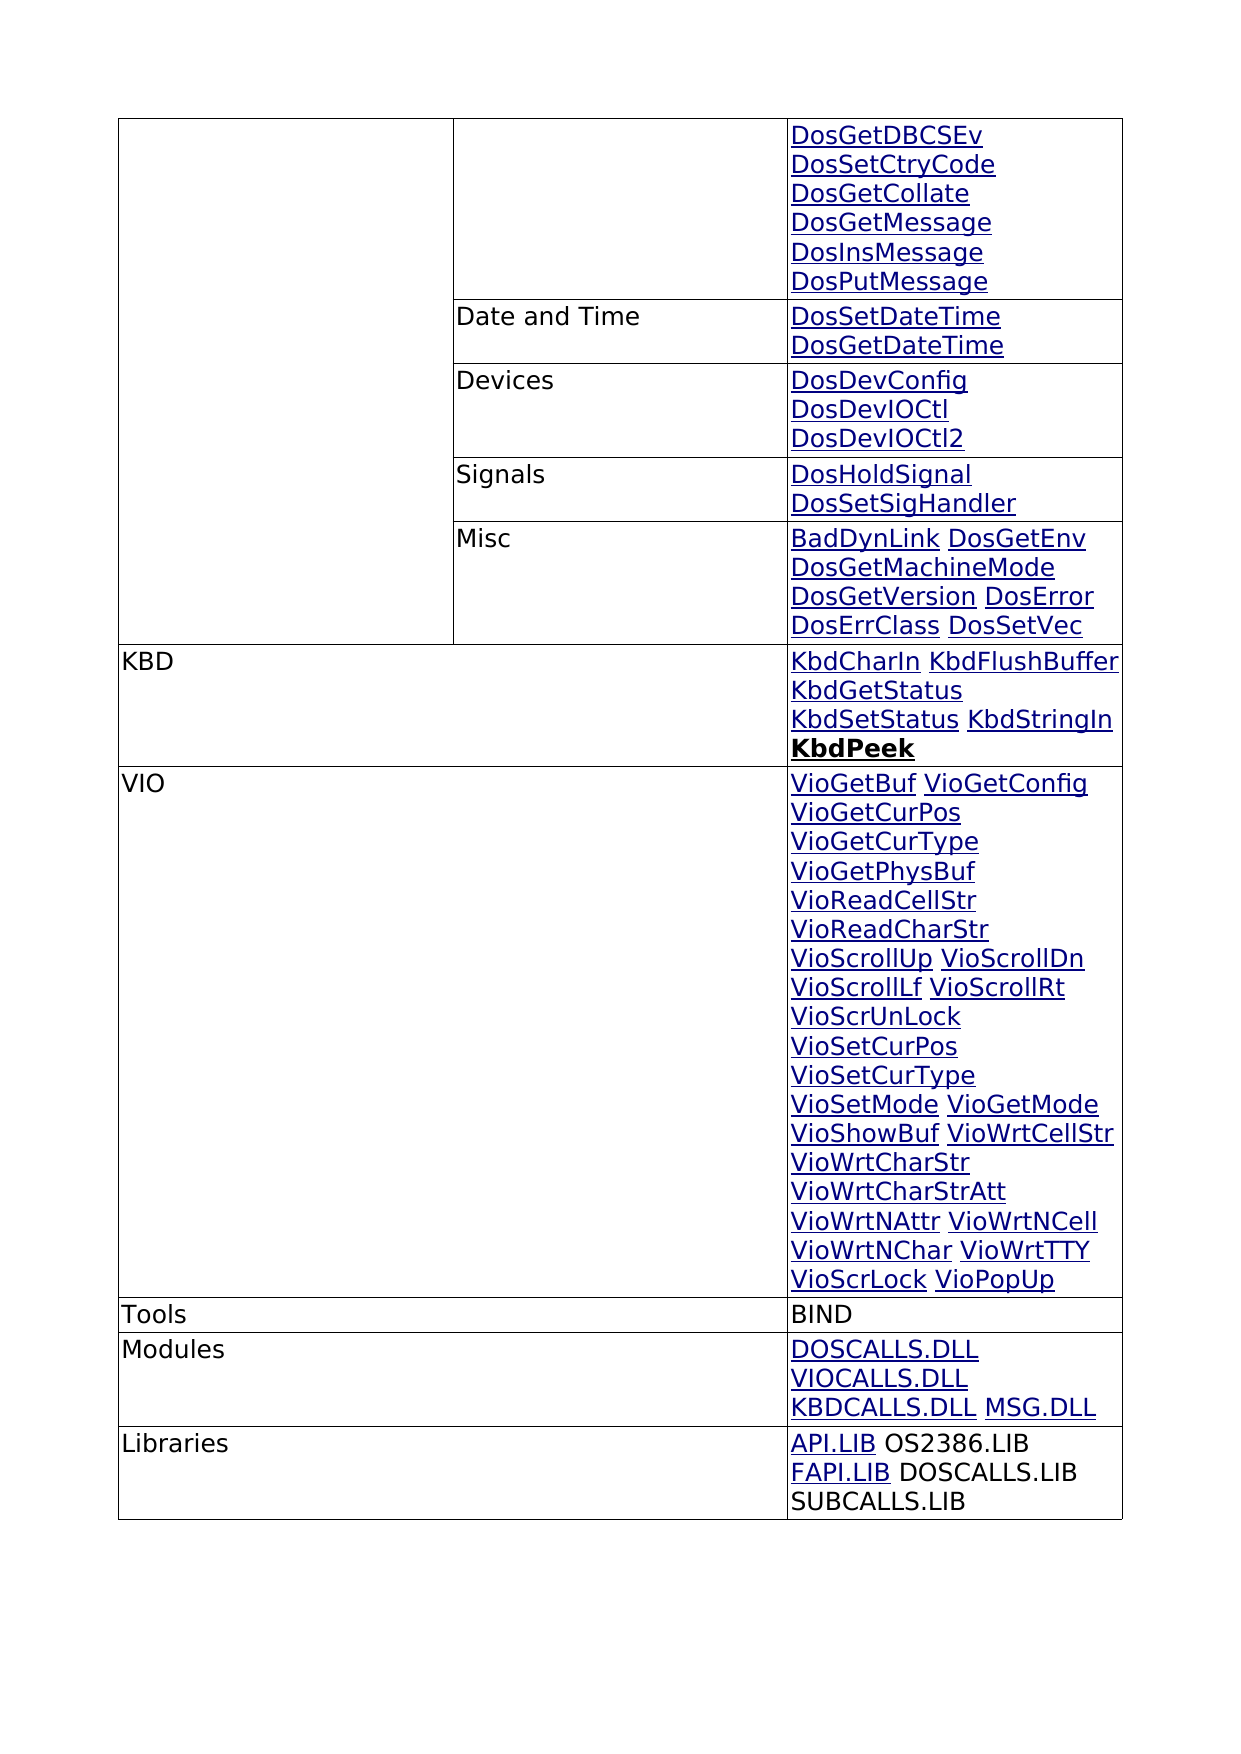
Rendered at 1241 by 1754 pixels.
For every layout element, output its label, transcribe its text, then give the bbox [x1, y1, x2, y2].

table_cell DosHoldSignal DosSetSigHandler [788, 458, 1122, 521]
table_cell Libraries [119, 1427, 787, 1519]
table_cell Tools [119, 1298, 787, 1332]
table_cell DosSetDateTime DosGetDateTime [788, 300, 1122, 363]
table_cell BIND [788, 1298, 1122, 1332]
table_cell DOSCALLS.DLL VIOCALLS.DLL KBDCALLS.DLL MSG.DLL [788, 1333, 1122, 1426]
table_cell DosGetDBCSEv DosSetCtryCode DosGetCollate DosGetMessage DosInsMessage DosPutMessage [788, 119, 1122, 299]
table_cell VIO [119, 767, 787, 1297]
table_cell Modules [119, 1333, 787, 1426]
table_cell [454, 119, 787, 299]
table_cell Signals [454, 458, 787, 521]
table_cell API.LIB OS2386.LIB FAPI.LIB DOSCALLS.LIB SUBCALLS.LIB [788, 1427, 1122, 1519]
table_cell [119, 119, 453, 644]
table_cell Devices [454, 364, 787, 457]
table_cell KbdCharIn KbdFlushBuffer KbdGetStatus KbdSetStatus KbdStringIn KbdPeek [788, 645, 1122, 766]
table_cell Misc [454, 522, 787, 644]
table_cell DosDevConfig DosDevIOCtl DosDevIOCtl2 [788, 364, 1122, 457]
table_cell KBD [119, 645, 787, 766]
table_cell VioGetBuf VioGetConfig VioGetCurPos VioGetCurType VioGetPhysBuf VioReadCellStr VioReadCharStr VioScrollUp VioScrollDn VioScrollLf VioScrollRt VioScrUnLock VioSetCurPos VioSetCurType VioSetMode VioGetMode VioShowBuf VioWrtCellStr VioWrtCharStr VioWrtCharStrAtt VioWrtNAttr VioWrtNCell VioWrtNChar VioWrtTTY VioScrLock VioPopUp [788, 767, 1122, 1297]
table_cell BadDynLink DosGetEnv DosGetMachineMode DosGetVersion DosError DosErrClass DosSetVec [788, 522, 1122, 644]
table_cell Date and Time [454, 300, 787, 363]
